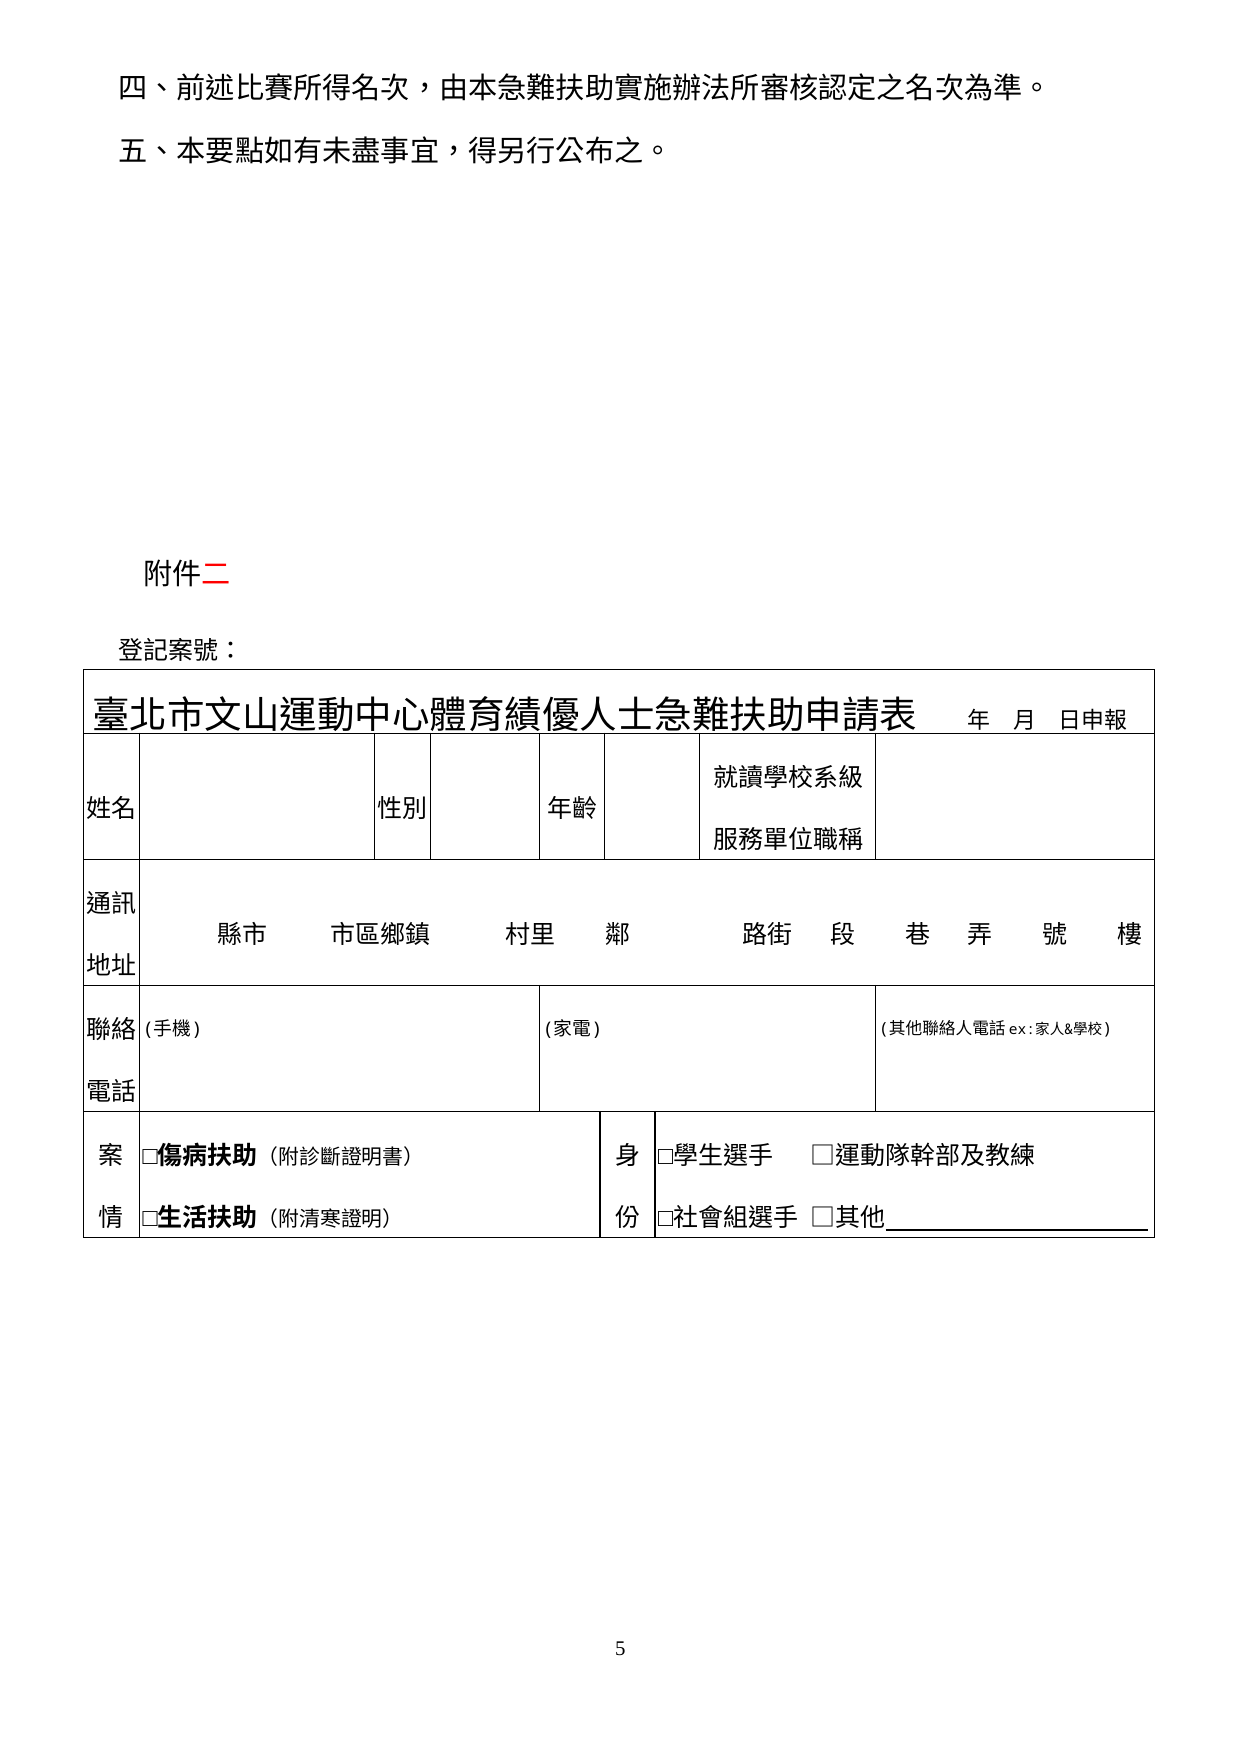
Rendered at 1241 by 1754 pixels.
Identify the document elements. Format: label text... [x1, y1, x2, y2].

text [128, 543, 269, 604]
table_cell (其他聯絡人電話ex:家人&學校) [876, 986, 1154, 1111]
text 五、本要點如有未盡事宜，得另行公布之。 [118, 107, 1122, 169]
text 附件二 [143, 551, 254, 592]
table_cell 就讀學校系級 服務單位職稱 [700, 734, 875, 859]
table_cell [876, 734, 1154, 859]
text 四、前述比賽所得名次，由本急難扶助實施辦法所審核認定之名次為準。 [118, 44, 1122, 107]
table_cell [431, 734, 539, 859]
table_cell [605, 734, 699, 859]
table_cell 案情 [84, 1112, 139, 1237]
table_cell 身份 [601, 1112, 654, 1237]
text 登記案號： [118, 607, 1122, 669]
table_cell □學生選手 □運動隊幹部及教練 □社會組選手 □其他 [656, 1112, 1154, 1237]
table_cell 通訊地址 [84, 860, 139, 985]
table_cell □傷病扶助（附診斷證明書） □生活扶助（附清寒證明） [140, 1112, 599, 1237]
table_cell 聯絡 電話 [84, 986, 139, 1111]
table_cell (手機) [140, 986, 539, 1111]
table_cell (家電) [540, 986, 875, 1111]
table_header 臺北市文山運動中心體育績優人士急難扶助申請表 年 月 日申報 [84, 670, 1154, 733]
table_cell 年齡 [540, 734, 604, 859]
table_cell 縣市 市區鄉鎮 村里 鄰 路街 段 巷 弄 號 樓 [140, 860, 1154, 985]
table_cell [140, 734, 374, 859]
table_cell 性別 [375, 734, 430, 859]
table_cell 姓名 [84, 734, 139, 859]
